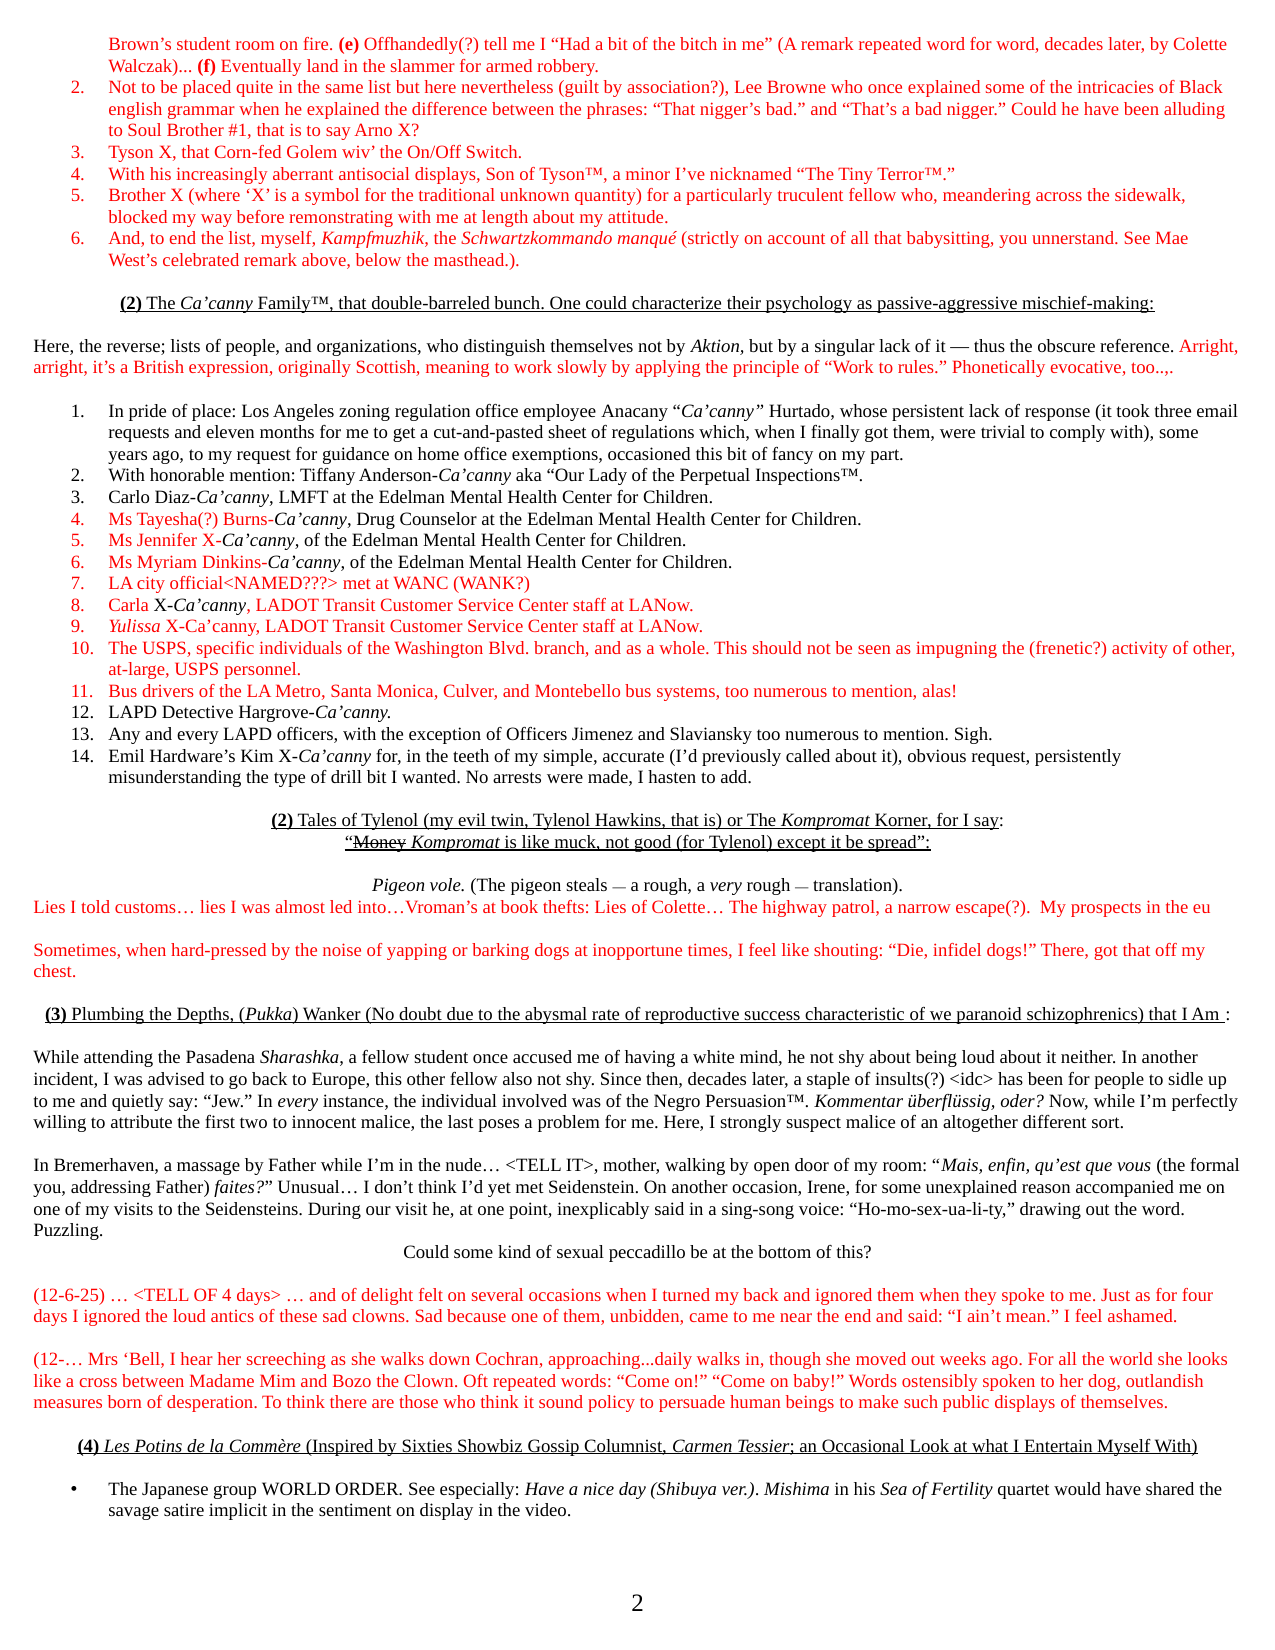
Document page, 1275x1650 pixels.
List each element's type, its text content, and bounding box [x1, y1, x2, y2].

list Ms Tayesha(?) Burns-Ca’canny, Drug Counselor at the Edelman Mental Health Center for Children. [71, 507, 1242, 529]
list Emil Hardware’s Kim X-Ca’canny for, in the teeth of my simple, accurate (I’d previously called about it), obvious request, persistently misunderstanding the type of drill bit I wanted. No arrests were made, I hasten to add. [71, 744, 1242, 788]
text While attending the Pasadena Sharashka, a fellow student once accused me of having a white mind, he not shy about being loud about it neither. In another incident, I was advised to go back to Europe, this other fellow also not shy. Since then, decades later, a staple of insults(?) <idc> has been for people to sidle up to me and quietly say: “Jew.” In every instance, the individual involved was of the Negro Persuasion™. Kommentar überflüssig, oder? Now, while I’m perfectly willing to attribute the first two to innocent malice, the last poses a problem for me. Here, I strongly suspect malice of an altogether different sort. [33, 1046, 1242, 1133]
list With his increasingly aberrant antisocial displays, Son of Tyson™, a minor I’ve nicknamed “The Tiny Terror™.” [71, 162, 1242, 184]
list In pride of place: Los Angeles zoning regulation office employee Anacany “Ca’canny” Hurtado, whose persistent lack of response (it took three email requests and eleven months for me to get a cut-and-pasted sheet of regulations which, when I finally got them, were trivial to comply with), some years ago, to my request for guidance on home office exemptions, occasioned this bit of fancy on my part. [71, 399, 1242, 464]
text Pigeon vole. (The pigeon steals ― a rough, a very rough ― translation). [33, 874, 1242, 896]
text (12-6-25) … <TELL OF 4 days> … and of delight felt on several occasions when I turned my back and ignored them when they spoke to me. Just as for four days I ignored the loud antics of these sad clowns. Sad because one of them, unbidden, came to me near the end and said: “I ain’t mean.” I feel ashamed. [33, 1284, 1242, 1327]
text (3) Plumbing the Depths, (Pukka) Wanker (No doubt due to the abysmal rate of reproductive success characteristic of we paranoid schizophrenics) that I Am : [33, 1003, 1242, 1025]
list Carla X-Ca’canny, LADOT Transit Customer Service Center staff at LANow. [71, 594, 1242, 615]
list Not to be placed quite in the same list but here nevertheless (guilt by association?), Lee Browne who once explained some of the intricacies of Black english grammar when he explained the difference between the phrases: “That nigger’s bad.” and “That’s a bad nigger.” Could he have been alluding to Soul Brother #1, that is to say Arno X? [71, 76, 1242, 141]
text Could some kind of sexual peccadillo be at the bottom of this? [33, 1241, 1242, 1262]
list Tyson X, that Corn-fed Golem wiv’ the On/Off Switch. [71, 141, 1242, 162]
text Sometimes, when hard-pressed by the noise of yapping or barking dogs at inopportune times, I feel like shouting: “Die, infidel dogs!” There, got that off my chest. [33, 939, 1242, 982]
list Carlo Diaz-Ca’canny, LMFT at the Edelman Mental Health Center for Children. [71, 486, 1242, 507]
text (12-… Mrs ‘Bell, I hear her screeching as she walks down Cochran, approaching...daily walks in, though she moved out weeks ago. For all the world she looks like a cross between Madame Mim and Bozo the Clown. Oft repeated words: “Come on!” “Come on baby!” Words ostensibly spoken to her dog, outlandish measures born of desperation. To think there are those who think it sound policy to persuade human beings to make such public displays of themselves. [33, 1348, 1242, 1413]
list LA city official<NAMED???> met at WANC (WANK?) [71, 572, 1242, 594]
list Yulissa X-Ca’canny, LADOT Transit Customer Service Center staff at LANow. [71, 615, 1242, 637]
list Bus drivers of the LA Metro, Santa Monica, Culver, and Montebello bus systems, too numerous to mention, alas! [71, 680, 1242, 701]
list The USPS, specific individuals of the Washington Blvd. branch, and as a whole. This should not be seen as impugning the (frenetic?) activity of other, at-large, USPS personnel. [71, 637, 1242, 680]
text In Bremerhaven, a massage by Father while I’m in the nude… <TELL IT>, mother, walking by open door of my room: “Mais, enfin, qu’est que vous (the formal you, addressing Father) faites?” Unusual… I don’t think I’d yet met Seidenstein. On another occasion, Irene, for some unexplained reason accompanied me on one of my visits to the Seidensteins. During our visit he, at one point, inexplicably said in a sing-song voice: “Ho-mo-sex-ua-li-ty,” drawing out the word. Puzzling. [33, 1154, 1242, 1241]
text “Money Kompromat is like muck, not good (for Tylenol) except it be spread”: [33, 831, 1242, 852]
list Brown’s student room on fire. (e) Offhandedly(?) tell me I “Had a bit of the bitch in me” (A remark repeated word for word, decades later, by Colette Walczak)... (f) Eventually land in the slammer for armed robbery. [71, 33, 1242, 76]
list With honorable mention: Tiffany Anderson-Ca’canny aka “Our Lady of the Perpetual Inspections™. [71, 464, 1242, 486]
text Here, the reverse; lists of people, and organizations, who distinguish themselves not by Aktion, but by a singular lack of it ― thus the obscure reference. Arright, arright, it’s a British expression, originally Scottish, meaning to work slowly by applying the principle of “Work to rules.” Phonetically evocative, too..,. [33, 335, 1242, 378]
text (2) Tales of Tylenol (my evil twin, Tylenol Hawkins, that is) or The Kompromat Korner, for I say: [33, 809, 1242, 831]
list Any and every LAPD officers, with the exception of Officers Jimenez and Slaviansky too numerous to mention. Sigh. [71, 723, 1242, 744]
list Ms Myriam Dinkins-Ca’canny, of the Edelman Mental Health Center for Children. [71, 551, 1242, 572]
list LAPD Detective Hargrove-Ca’canny. [71, 701, 1242, 723]
text (4) Les Potins de la Commère (Inspired by Sixties Showbiz Gossip Columnist, Carmen Tessier; an Occasional Look at what I Entertain Myself With) [33, 1434, 1242, 1456]
list The Japanese group WORLD ORDER. See especially: Have a nice day (Shibuya ver.). Mishima in his Sea of Fertility quartet would have shared the savage satire implicit in the sentiment on display in the video. [71, 1478, 1242, 1521]
list And, to end the list, myself, Kampfmuzhik, the Schwartzkommando manqué (strictly on account of all that babysitting, you unnerstand. See Mae West’s celebrated remark above, below the masthead.). [71, 227, 1242, 270]
text Lies I told customs… lies I was almost led into…Vroman’s at book thefts: Lies of Colette… The highway patrol, a narrow escape(?). My prospects in the eu [33, 896, 1242, 917]
text (2) The Ca’canny Family™, that double-barreled bunch. One could characterize their psychology as passive-aggressive mischief-making: [33, 292, 1242, 313]
list Brother X (where ‘X’ is a symbol for the traditional unknown quantity) for a particularly truculent fellow who, meandering across the sidewalk, blocked my way before remonstrating with me at length about my attitude. [71, 184, 1242, 227]
list Ms Jennifer X-Ca’canny, of the Edelman Mental Health Center for Children. [71, 529, 1242, 551]
